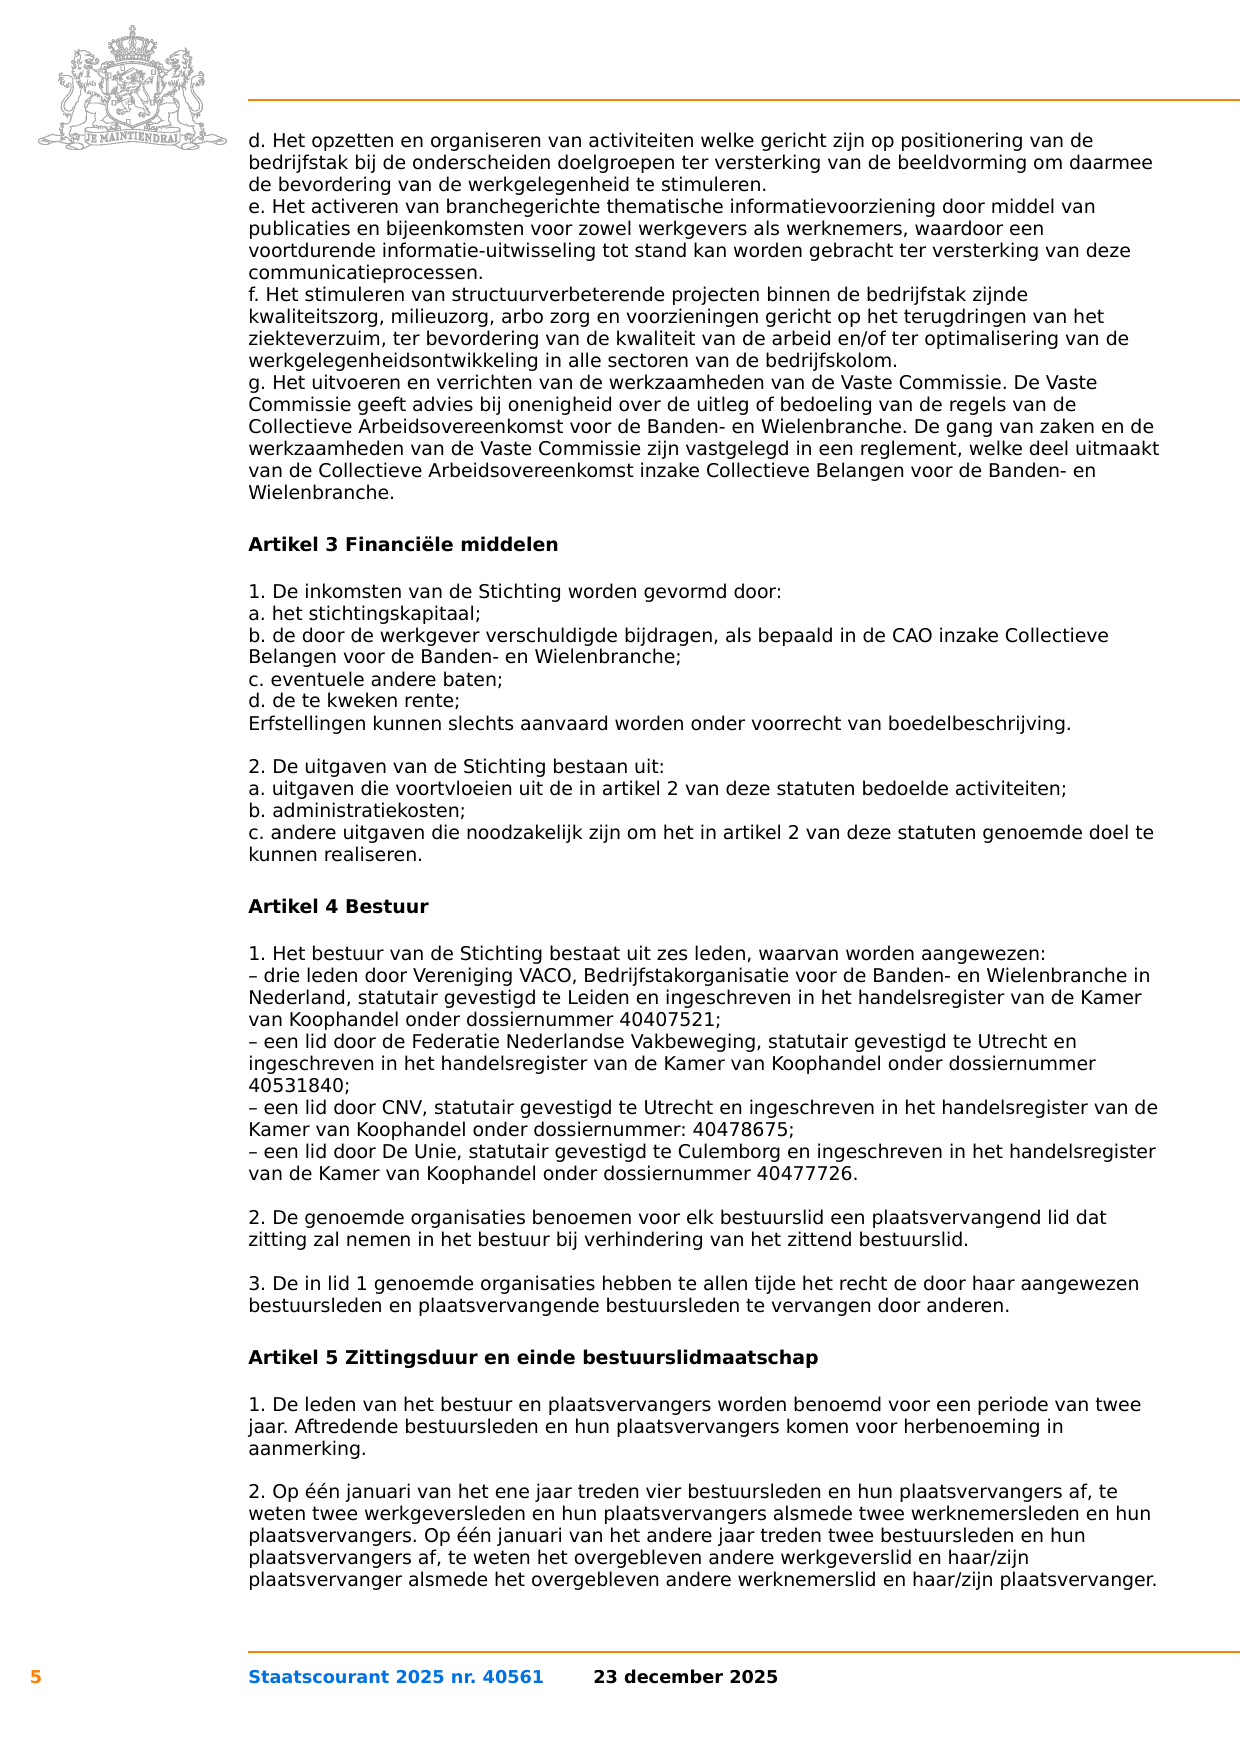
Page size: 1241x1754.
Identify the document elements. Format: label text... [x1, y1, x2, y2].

text – een lid door de Federatie Nederlandse Vakbeweging, statutair gevestigd te Utrecht en ingeschreven in het handelsregister van de Kamer van Koophandel onder dossiernummer 40531840; [248, 1031, 1163, 1097]
text 2. Op één januari van het ene jaar treden vier bestuursleden en hun plaatsvervangers af, te weten twee werkgeversleden en hun plaatsvervangers alsmede twee werknemersleden en hun plaatsvervangers. Op één januari van het andere jaar treden twee bestuursleden en hun plaatsvervangers af, te weten het overgebleven andere werkgeverslid en haar/zijn plaatsvervanger alsmede het overgebleven andere werknemerslid en haar/zijn plaatsvervanger. [248, 1481, 1163, 1591]
text a. uitgaven die voortvloeien uit de in artikel 2 van deze statuten bedoelde activiteiten; [248, 778, 1163, 800]
text d. Het opzetten en organiseren van activiteiten welke gericht zijn op positionering van de bedrijfstak bij de onderscheiden doelgroepen ter versterking van de beeldvorming om daarmee de bevordering van de werkgelegenheid te stimuleren. [248, 130, 1163, 196]
text – drie leden door Vereniging VACO, Bedrijfstakorganisatie voor de Banden- en Wielenbranche in Nederland, statutair gevestigd te Leiden en ingeschreven in het handelsregister van de Kamer van Koophandel onder dossiernummer 40407521; [248, 965, 1163, 1031]
text 2. De genoemde organisaties benoemen voor elk bestuurslid een plaatsvervangend lid dat zitting zal nemen in het bestuur bij verhindering van het zittend bestuurslid. [248, 1207, 1163, 1251]
text – een lid door De Unie, statutair gevestigd te Culemborg en ingeschreven in het handelsregister van de Kamer van Koophandel onder dossiernummer 40477726. [248, 1141, 1163, 1185]
text 1. De inkomsten van de Stichting worden gevormd door: [248, 581, 1163, 602]
text – een lid door CNV, statutair gevestigd te Utrecht en ingeschreven in het handelsregister van de Kamer van Koophandel onder dossiernummer: 40478675; [248, 1097, 1163, 1141]
text d. de te kweken rente; [248, 690, 1163, 712]
text 1. Het bestuur van de Stichting bestaat uit zes leden, waarvan worden aangewezen: [248, 943, 1163, 965]
text f. Het stimuleren van structuurverbeterende projecten binnen de bedrijfstak zijnde kwaliteitszorg, milieuzorg, arbo zorg en voorzieningen gericht op het terugdringen van het ziekteverzuim, ter bevordering van de kwaliteit van de arbeid en/of ter optimalisering van de werkgelegenheidsontwikkeling in alle sectoren van de bedrijfskolom. [248, 284, 1163, 372]
text c. eventuele andere baten; [248, 668, 1163, 690]
text 1. De leden van het bestuur en plaatsvervangers worden benoemd voor een periode van twee jaar. Aftredende bestuursleden en hun plaatsvervangers komen voor herbenoeming in aanmerking. [248, 1393, 1163, 1459]
text 2. De uitgaven van de Stichting bestaan uit: [248, 756, 1163, 778]
text Erfstellingen kunnen slechts aanvaard worden onder voorrecht van boedelbeschrijving. [248, 712, 1163, 734]
text c. andere uitgaven die noodzakelijk zijn om het in artikel 2 van deze statuten genoemde doel te kunnen realiseren. [248, 822, 1163, 866]
text b. administratiekosten; [248, 800, 1163, 822]
subtitle Artikel 5 Zittingsduur en einde bestuurslidmaatschap [248, 1347, 1163, 1368]
text e. Het activeren van branchegerichte thematische informatievoorziening door middel van publicaties en bijeenkomsten voor zowel werkgevers als werknemers, waardoor een voortdurende informatie-uitwisseling tot stand kan worden gebracht ter versterking van deze communicatieprocessen. [248, 196, 1163, 284]
text b. de door de werkgever verschuldigde bijdragen, als bepaald in de CAO inzake Collectieve Belangen voor de Banden- en Wielenbranche; [248, 624, 1163, 668]
text 3. De in lid 1 genoemde organisaties hebben te allen tijde het recht de door haar aangewezen bestuursleden en plaatsvervangende bestuursleden te vervangen door anderen. [248, 1273, 1163, 1317]
text g. Het uitvoeren en verrichten van de werkzaamheden van de Vaste Commissie. De Vaste Commissie geeft advies bij onenigheid over de uitleg of bedoeling van de regels van de Collectieve Arbeidsovereenkomst voor de Banden- en Wielenbranche. De gang van zaken en de werkzaamheden van de Vaste Commissie zijn vastgelegd in een reglement, welke deel uitmaakt van de Collectieve Arbeidsovereenkomst inzake Collectieve Belangen voor de Banden- en Wielenbranche. [248, 372, 1163, 503]
text a. het stichtingskapitaal; [248, 602, 1163, 624]
subtitle Artikel 4 Bestuur [248, 896, 1163, 918]
picture [38, 25, 227, 150]
subtitle Artikel 3 Financiële middelen [248, 533, 1163, 556]
